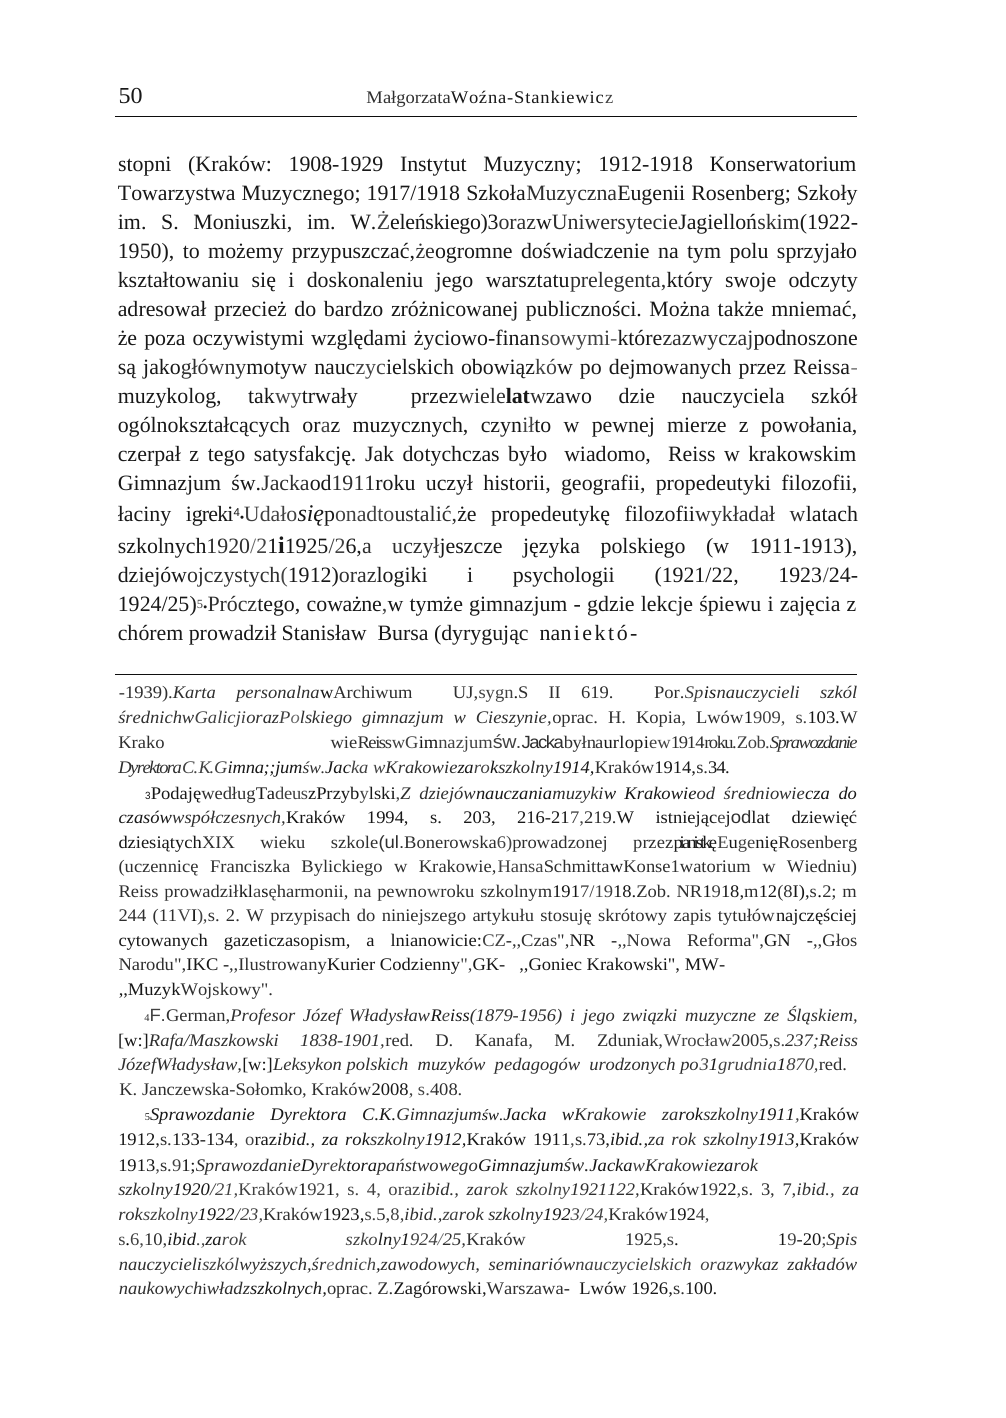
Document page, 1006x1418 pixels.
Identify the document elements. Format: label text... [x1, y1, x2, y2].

text K. Janczewska-Sołomko, Kraków2008, s.408. [119, 1079, 870, 1099]
text -1939).Karta personalnawArchiwum UJ,sygn.S II 619. Por.Spisnauczycieli szkól średnichwGalicjiorazPolskiego gimnazjum w Cieszynie,oprac. H. Kopia, Lwów1909, s.103.W Krako­ wieReisswGimnazjumśw.Jackabyłnaurlopiew1914roku.Zob.Sprawozdanie DyrektoraC.K.Gimna;;jumśw.Jacka wKrakowiezarokszkolny1914,Kraków1914,s.34. [118, 675, 857, 777]
text 3PodajęwedługTadeuszPrzybylski,Z dziejównauczaniamuzykiw Krakowieod średniowie­cza do czasówwspółczesnych,Kraków 1994, s. 203, 216-217,219.W istniejącejodlat dziewięć­ dziesiątychXIX wieku szkole(ul.Bonerowska6)prowadzonej przezpianistkęEugenięRosenberg (uczennicę Franciszka Bylickiego w Krakowie,HansaSchmittawKonse1watorium w Wiedniu) Reiss prowadziłklasęharmonii, na pewnowroku szkolnym1917/1918.Zob. NR1918,m12(8I),s.2; m 244 (11VI),s. 2. W przypisach do niniejszego artykułu stosuję skrótowy zapis tytułównajczęściej cytowanych gazeticzasopism, a lnianowicie:CZ-,,Czas",NR -,,Nowa Reforma",GN -,,Głos Narodu",IKC -,,IlustrowanyKurier Codzienny",GK- ,,Goniec Krakowski", MW- [118, 782, 857, 974]
text 50 MałgorzataWoźna-Stankiewicz [118, 82, 870, 108]
text stopni (Kraków: 1908-1929 Instytut Muzyczny; 1912-1918 Konserwatorium Towarzystwa Muzycznego; 1917/1918 SzkołaMuzycznaEugenii Rosenberg; Szkoły im. S. Moniuszki, im. W.Żeleńskiego)3orazwUniwersytecieJagielloń­skim(1922-1950), to możemy przypuszczać,żeogromne doświadczenie na tym polu sprzyjało kształtowaniu się i doskonaleniu jego warsztatuprelegenta,który swoje odczyty adresował przecież do bardzo zróżnicowanej publiczności. Można także mniemać, że poza oczywistymi względami życiowo-finansowymi-którezazwyczajpodnoszone są jakogłównymotyw nauczycielskich obowiązków po­ dejmowanych przez Reissa-muzykolog, takwytrwały przezwielelatwzawo­ dzie nauczyciela szkół ogólnokształcących oraz muzycznych, czyniłto w pewnej mierze z powołania, czerpał z tego satysfakcję. Jak dotychczas było wiadomo, Reiss w krakowskim Gimnazjum św.Jackaod1911roku uczył historii, geografii, propedeutyki filozofii, łaciny igreki4•Udałosięponadtoustalić,że propedeutykę filozofiiwykładał wlatach szkolnych1920/21i1925/26,a uczyłjeszcze języka polskiego (w 1911-1913), dziejówojczystych(1912)orazlogiki i psychologii (1921/22, 1923/24-1924/25)5•Prócztego, coważne,w tymże gimnazjum - gdzie lekcje śpiewu i zajęcia z chórem prowadził Stanisław Bursa (dyrygując naniektó- [118, 151, 858, 645]
text ,,MuzykWojskowy". [118, 979, 870, 999]
text 5Sprawozdanie Dyrektora C.K.Gimnazjumśw.Jacka wKrakowie zarokszkolny1911,Kraków 1912,s.133-134, orazibid., za rokszkolny1912,Kraków 1911,s.73,ibid.,za rok szkolny1913,Kraków 1913,s.91;SprawozdanieDyrektorapaństwowegoGimnazjumśw.JackawKrakowiezarok szkolny1920/21,Kraków1921, s. 4, orazibid., zarok szkolny1921122,Kraków1922,s. 3, 7,ibid., za rokszkolny1922/23,Kraków1923,s.5,8,ibid.,zarok szkolny1923/24,Kraków1924, [118, 1104, 859, 1224]
text s.6,10,ibid.,zarok szkolny1924/25,Kraków 1925,s. 19-20;Spis nauczycieliszkólwyższych,średnich,zawodowych, seminariównauczycielskich orazwykaz zakładów naukowychiwładzszkolnych,oprac. Z.Zagórowski,Warszawa- Lwów 1926,s.100. [118, 1229, 857, 1298]
text 4F.German,Profesor Józef WładysławReiss(1879-1956) i jego związki muzyczne ze Śląskiem,[w:]Rafa/Maszkowski 1838-1901,red. D. Kanafa, M. Zduniak,Wrocław2005,s.237;Reiss JózefWładysław,[w:]Leksykon polskich muzyków pedagogów urodzonych po31grudnia1870,red. [118, 1005, 858, 1074]
